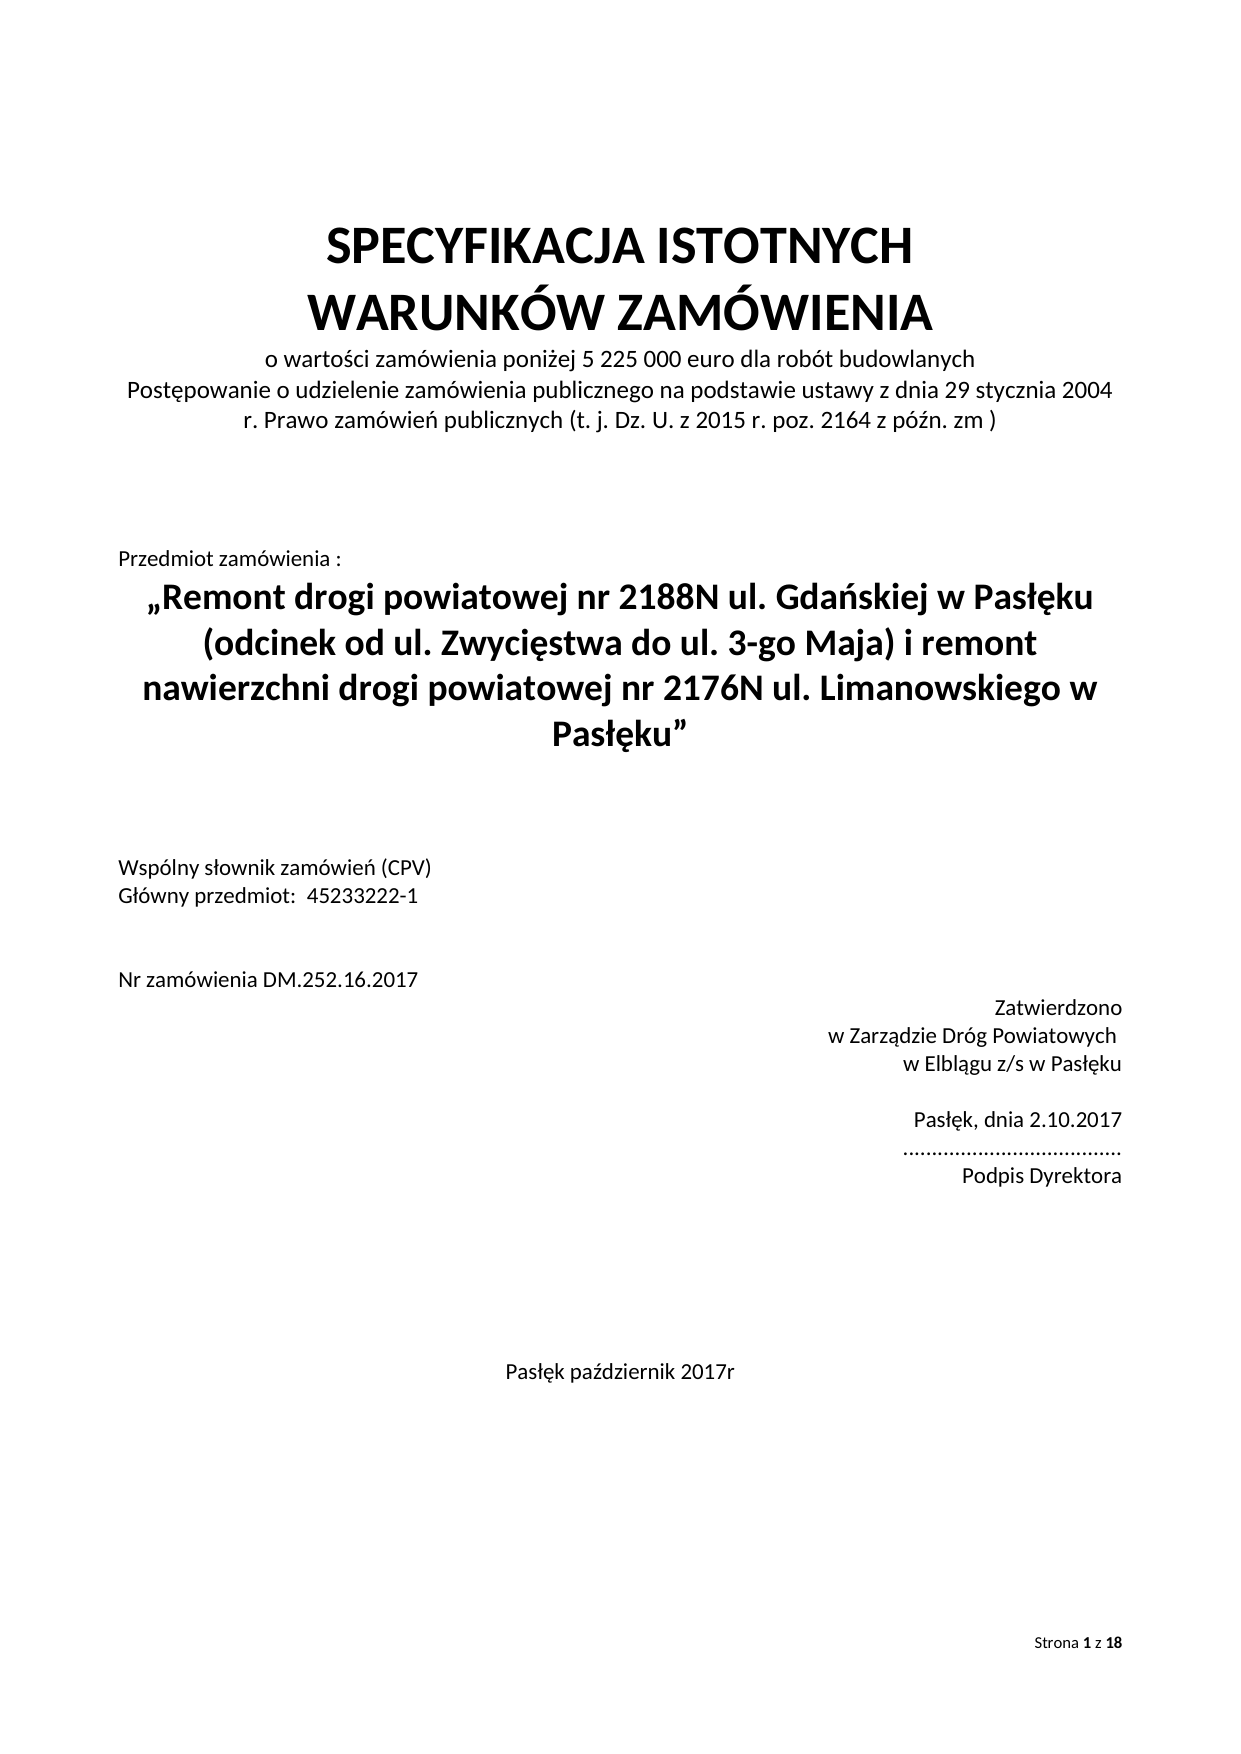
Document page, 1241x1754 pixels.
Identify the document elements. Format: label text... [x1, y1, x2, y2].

text „Remont drogi powiatowej nr 2188N ul. Gdańskiej w Pasłęku (odcinek od ul. Zwycięstwa do ul. 3-go Maja) i remont nawierzchni drogi powiatowej nr 2176N ul. Limanowskiego w Pasłęku” [118, 573, 1122, 756]
text SPECYFIKACJA ISTOTNYCH [118, 211, 1122, 277]
text Podpis Dyrektora [118, 1161, 1122, 1189]
text Przedmiot zamówienia : [118, 544, 1122, 573]
text w Zarządzie Dróg Powiatowych [118, 1021, 1122, 1049]
text FUNDUSZE EUROPEJSKIE – DLA ROZWOJU INNOWACYJNEJ WIELKOPOLSKI [118, 1385, 1122, 1413]
text w Elblągu z/s w Pasłęku [118, 1049, 1122, 1077]
text Pasłęk, dnia 2.10.2017 [118, 1105, 1122, 1133]
text Główny przedmiot: 45233222-1 [118, 881, 1122, 909]
text Wspólny słownik zamówień (CPV) [118, 853, 1122, 881]
text Zatwierdzono [118, 993, 1122, 1021]
text WARUNKÓW ZAMÓWIENIA [118, 277, 1122, 343]
text Pasłęk październik 2017r [118, 1357, 1122, 1385]
text Postępowanie o udzielenie zamówienia publicznego na podstawie ustawy z dnia 29 stycznia 2004 r. Prawo zamówień publicznych (t. j. Dz. U. z 2015 r. poz. 2164 z późn. zm ) [118, 374, 1122, 435]
text Nr zamówienia DM.252.16.2017 [118, 965, 1122, 993]
text ...................................... [118, 1133, 1122, 1161]
text o wartości zamówienia poniżej 5 225 000 euro dla robót budowlanych [118, 343, 1122, 374]
